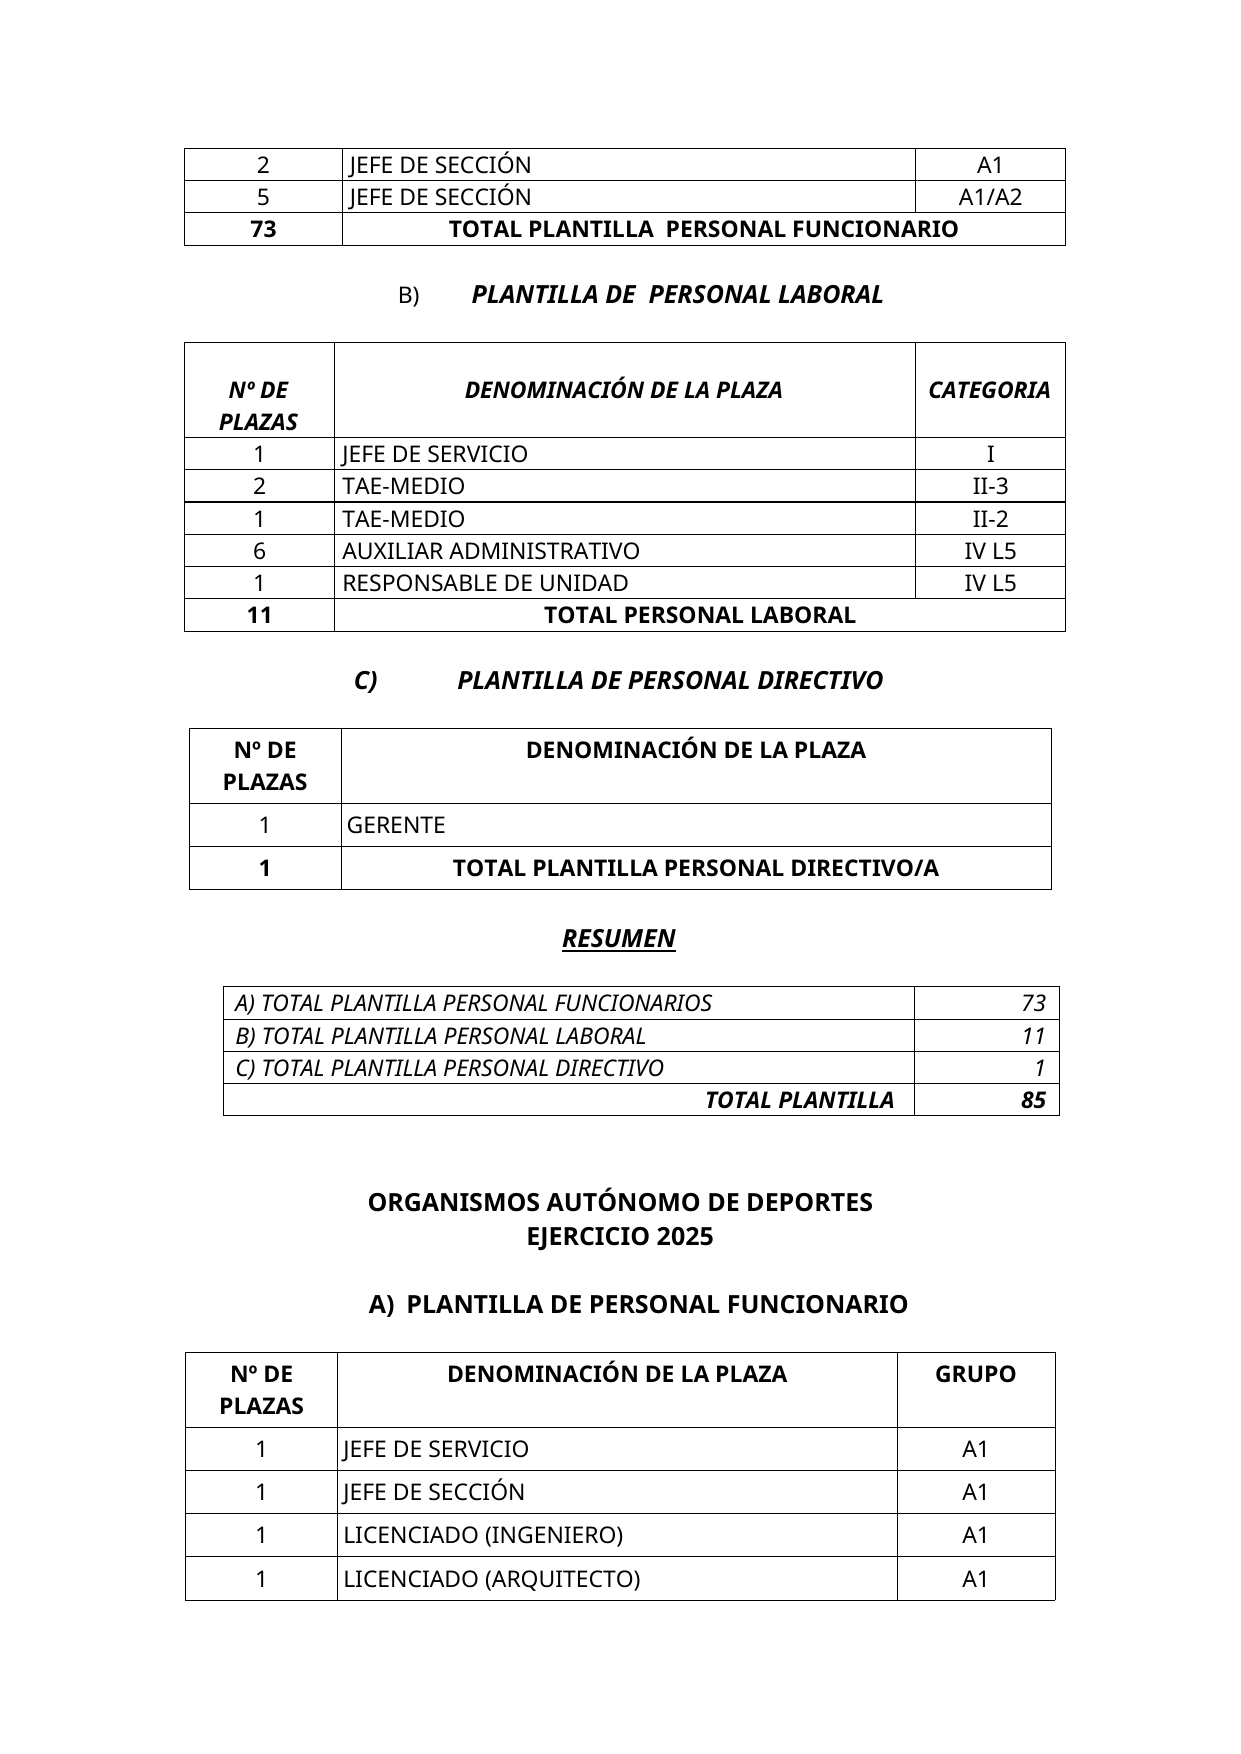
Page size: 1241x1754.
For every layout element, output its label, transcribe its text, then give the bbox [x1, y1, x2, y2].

table_header DENOMINACIÓN DE LA PLAZA [338, 1353, 897, 1427]
table_cell LICENCIADO (INGENIERO) [338, 1514, 897, 1556]
table_header Nº DE PLAZAS [185, 343, 334, 437]
table_cell IV L5 [916, 535, 1065, 566]
table_header Nº DE PLAZAS [186, 1353, 337, 1427]
table_cell 1 [186, 1557, 337, 1599]
table_cell TOTAL PLANTILLA PERSONAL FUNCIONARIO [343, 213, 1065, 244]
table_cell JEFE DE SECCIÓN [343, 149, 915, 180]
table_header CATEGORIA [916, 343, 1065, 437]
list PLANTILLA DE PERSONAL LABORAL [222, 277, 1063, 311]
table_cell 2 [185, 149, 342, 180]
table_cell 1 [915, 1052, 1059, 1083]
table_cell JEFE DE SECCIÓN [343, 181, 915, 212]
list PLANTILLA DE PERSONAL DIRECTIVO [177, 663, 1063, 697]
table_cell 1 [186, 1514, 337, 1556]
table_header 73 [915, 987, 1059, 1018]
table_cell TOTAL PLANTILLA PERSONAL DIRECTIVO/A [342, 847, 1051, 889]
table_cell 11 [185, 599, 334, 631]
table_cell 5 [185, 181, 342, 212]
text ORGANISMOS AUTÓNOMO DE DEPORTES [177, 1184, 1063, 1219]
table_cell 6 [185, 535, 334, 566]
table_cell 1 [185, 503, 334, 534]
table_cell A1 [898, 1557, 1055, 1599]
table_cell A1/A2 [916, 181, 1065, 212]
subtitle RESUMEN [177, 921, 1063, 955]
table_cell JEFE DE SERVICIO [338, 1428, 897, 1470]
table_cell LICENCIADO (ARQUITECTO) [338, 1557, 897, 1599]
table_cell A1 [898, 1514, 1055, 1556]
table_cell 73 [185, 213, 342, 244]
table_cell AUXILIAR ADMINISTRATIVO [335, 535, 915, 566]
table_cell 2 [185, 470, 334, 501]
table_cell JEFE DE SECCIÓN [338, 1471, 897, 1513]
list PLANTILLA DE PERSONAL FUNCIONARIO [215, 1287, 1063, 1321]
table_cell 1 [185, 438, 334, 469]
text EJERCICIO 2025 [177, 1219, 1063, 1253]
table_cell A1 [916, 149, 1065, 180]
table_cell 1 [186, 1428, 337, 1470]
table_cell 85 [915, 1084, 1059, 1115]
table_cell A1 [898, 1428, 1055, 1470]
table_cell JEFE DE SERVICIO [335, 438, 915, 469]
table_cell TOTAL PERSONAL LABORAL [335, 599, 1065, 631]
table_cell RESPONSABLE DE UNIDAD [335, 567, 915, 598]
table_header Nº DE PLAZAS [190, 729, 341, 803]
table_cell TAE-MEDIO [335, 503, 915, 534]
table_cell I [916, 438, 1065, 469]
table_header DENOMINACIÓN DE LA PLAZA [335, 343, 915, 437]
table_cell IV L5 [916, 567, 1065, 598]
table_cell C) TOTAL PLANTILLA PERSONAL DIRECTIVO [224, 1052, 914, 1083]
table_cell 11 [915, 1020, 1059, 1051]
table_cell II-2 [916, 503, 1065, 534]
table_cell 1 [190, 804, 341, 846]
table_cell A1 [898, 1471, 1055, 1513]
table_cell TAE-MEDIO [335, 470, 915, 501]
table_cell GERENTE [342, 804, 1051, 846]
table_cell 1 [185, 567, 334, 598]
table_cell 1 [190, 847, 341, 889]
table_cell TOTAL PLANTILLA [224, 1084, 914, 1115]
table_cell B) TOTAL PLANTILLA PERSONAL LABORAL [224, 1020, 914, 1051]
table_header GRUPO [898, 1353, 1055, 1427]
table_header DENOMINACIÓN DE LA PLAZA [342, 729, 1051, 803]
table_cell 1 [186, 1471, 337, 1513]
table_cell II-3 [916, 470, 1065, 501]
table_header A) TOTAL PLANTILLA PERSONAL FUNCIONARIOS [224, 987, 914, 1018]
